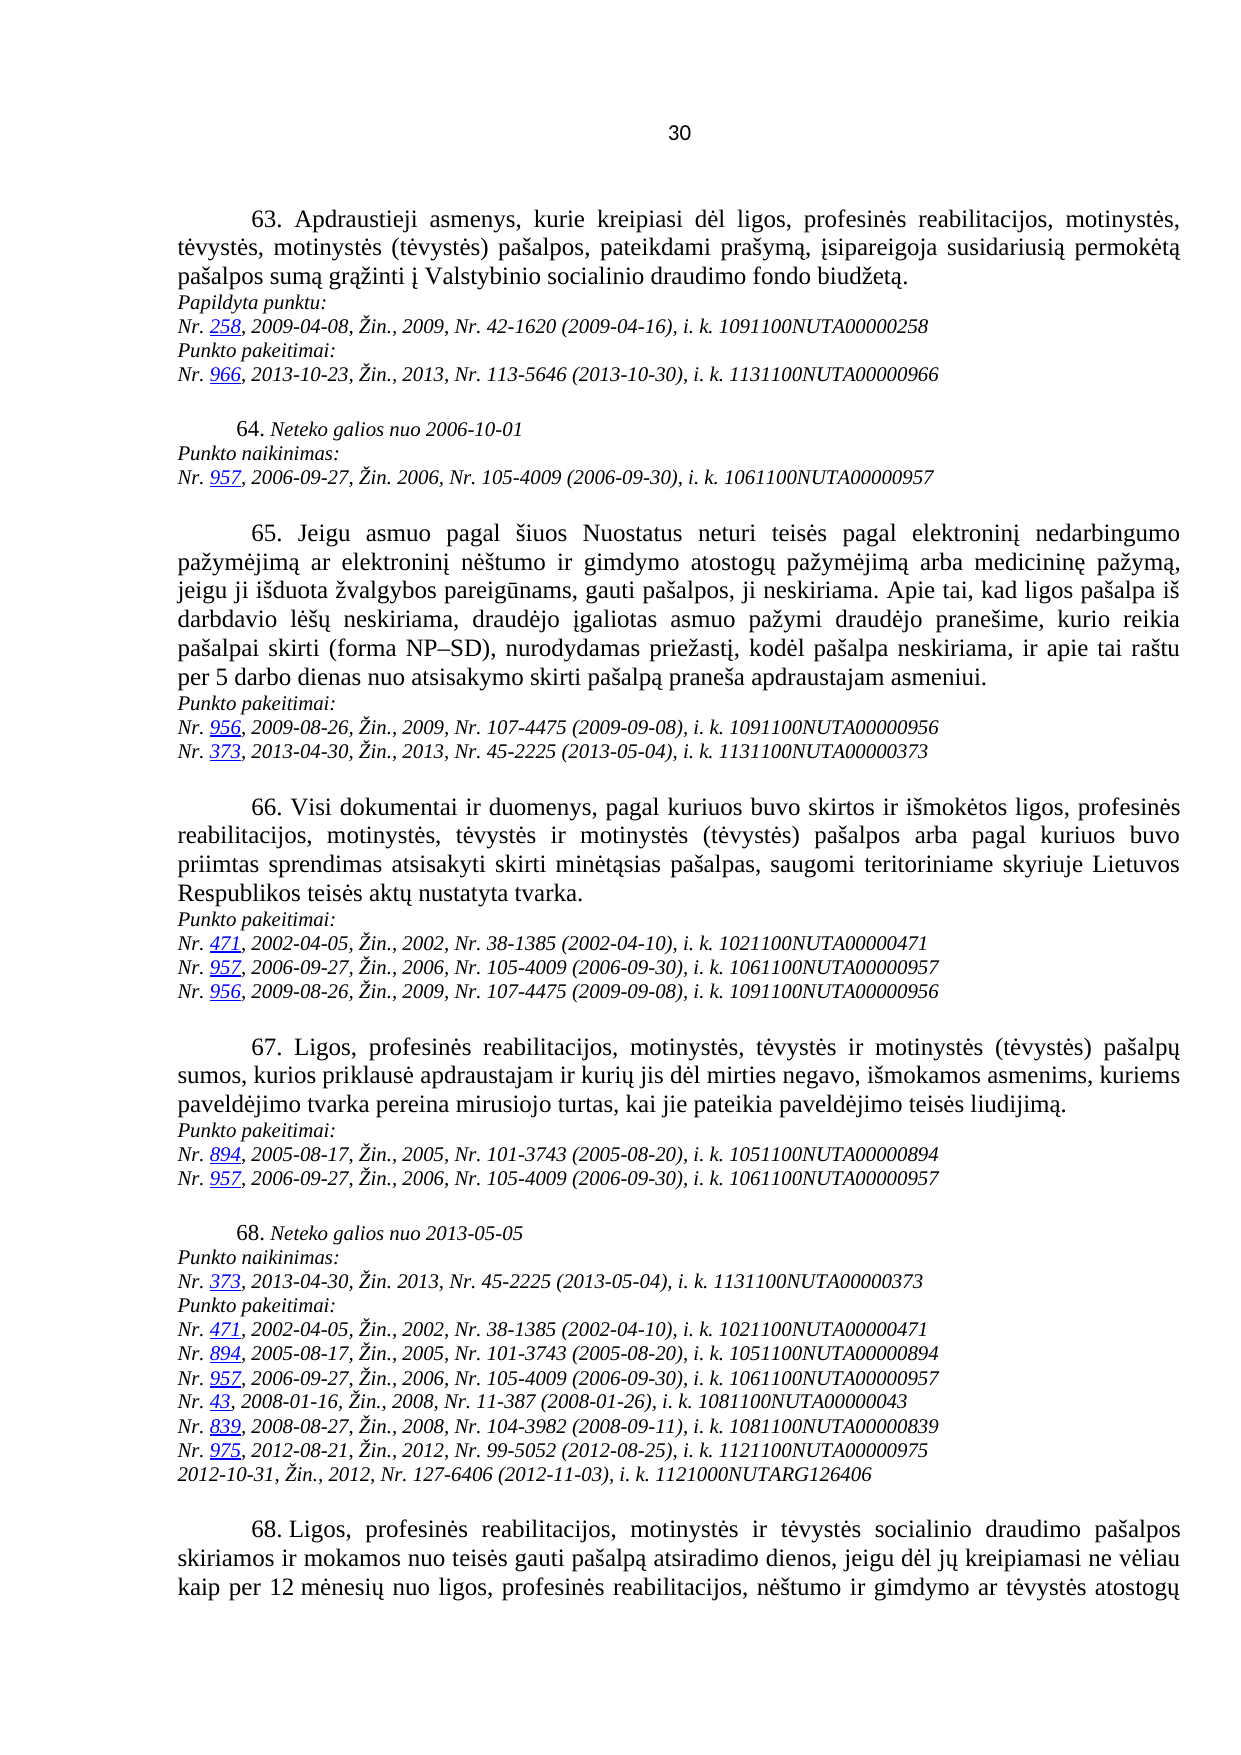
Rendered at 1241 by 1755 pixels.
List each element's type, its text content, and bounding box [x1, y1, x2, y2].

text Nr. 373, 2013-04-30, Žin., 2013, Nr. 45-2225 (2013-05-04), i. k. 1131100NUTA00000373 [177, 739, 1181, 763]
text 66. Visi dokumentai ir duomenys, pagal kuriuos buvo skirtos ir išmokėtos ligos, profesinės reabilitacijos, motinystės, tėvystės ir motinystės (tėvystės) pašalpos arba pagal kuriuos buvo priimtas sprendimas atsisakyti skirti minėtąsias pašalpas, saugomi teritoriniame skyriuje Lietuvos Respublikos teisės aktų nustatyta tvarka. [177, 792, 1181, 907]
text 63. Apdraustieji asmenys, kurie kreipiasi dėl ligos, profesinės reabilitacijos, motinystės, tėvystės, motinystės (tėvystės) pašalpos, pateikdami prašymą, įsipareigoja susidariusią permokėtą pašalpos sumą grąžinti į Valstybinio socialinio draudimo fondo biudžetą. [177, 204, 1181, 290]
text Nr. 43, 2008-01-16, Žin., 2008, Nr. 11-387 (2008-01-26), i. k. 1081100NUTA00000043 [177, 1389, 1181, 1413]
text Punkto pakeitimai: [177, 338, 1181, 362]
text Nr. 975, 2012-08-21, Žin., 2012, Nr. 99-5052 (2012-08-25), i. k. 1121100NUTA00000975 [177, 1438, 1181, 1462]
text Punkto naikinimas: [177, 441, 1181, 465]
text Nr. 956, 2009-08-26, Žin., 2009, Nr. 107-4475 (2009-09-08), i. k. 1091100NUTA00000956 [177, 979, 1181, 1003]
text Nr. 957, 2006-09-27, Žin., 2006, Nr. 105-4009 (2006-09-30), i. k. 1061100NUTA00000957 [177, 1166, 1181, 1190]
text Nr. 471, 2002-04-05, Žin., 2002, Nr. 38-1385 (2002-04-10), i. k. 1021100NUTA00000471 [177, 931, 1181, 955]
text Punkto naikinimas: [177, 1245, 1181, 1269]
text Papildyta punktu: [177, 290, 1181, 314]
text 67. Ligos, profesinės reabilitacijos, motinystės, tėvystės ir motinystės (tėvystės) pašalpų sumos, kurios priklausė apdraustajam ir kurių jis dėl mirties negavo, išmokamos asmenims, kuriems paveldėjimo tvarka pereina mirusiojo turtas, kai jie pateikia paveldėjimo teisės liudijimą. [177, 1032, 1181, 1118]
text Punkto pakeitimai: [177, 1118, 1181, 1142]
text Nr. 373, 2013-04-30, Žin. 2013, Nr. 45-2225 (2013-05-04), i. k. 1131100NUTA00000373 [177, 1269, 1181, 1293]
text Nr. 258, 2009-04-08, Žin., 2009, Nr. 42-1620 (2009-04-16), i. k. 1091100NUTA00000258 [177, 314, 1181, 338]
text 68. Ligos, profesinės reabilitacijos, motinystės ir tėvystės socialinio draudimo pašalpos skiriamos ir mokamos nuo teisės gauti pašalpą atsiradimo dienos, jeigu dėl jų kreipiamasi ne vėliau kaip per 12 mėnesių nuo ligos, profesinės reabilitacijos, nėštumo ir gimdymo ar tėvystės atostogų [177, 1514, 1181, 1601]
text 65. Jeigu asmuo pagal šiuos Nuostatus neturi teisės pagal elektroninį nedarbingumo pažymėjimą ar elektroninį nėštumo ir gimdymo atostogų pažymėjimą arba medicininę pažymą, jeigu ji išduota žvalgybos pareigūnams, gauti pašalpos, ji neskiriama. Apie tai, kad ligos pašalpa iš darbdavio lėšų neskiriama, draudėjo įgaliotas asmuo pažymi draudėjo pranešime, kurio reikia pašalpai skirti (forma NP–SD), nurodydamas priežastį, kodėl pašalpa neskiriama, ir apie tai raštu per 5 darbo dienas nuo atsisakymo skirti pašalpą praneša apdraustajam asmeniui. [177, 518, 1181, 691]
text Nr. 839, 2008-08-27, Žin., 2008, Nr. 104-3982 (2008-09-11), i. k. 1081100NUTA00000839 [177, 1413, 1181, 1438]
text Nr. 957, 2006-09-27, Žin., 2006, Nr. 105-4009 (2006-09-30), i. k. 1061100NUTA00000957 [177, 955, 1181, 979]
text 2012-10-31, Žin., 2012, Nr. 127-6406 (2012-11-03), i. k. 1121000NUTARG126406 [177, 1462, 1181, 1486]
text Nr. 956, 2009-08-26, Žin., 2009, Nr. 107-4475 (2009-09-08), i. k. 1091100NUTA00000956 [177, 715, 1181, 739]
text 68. Neteko galios nuo 2013-05-05 [177, 1219, 1181, 1245]
text 64. Neteko galios nuo 2006-10-01 [177, 415, 1181, 441]
text Punkto pakeitimai: [177, 691, 1181, 715]
text Punkto pakeitimai: [177, 907, 1181, 931]
text Nr. 957, 2006-09-27, Žin., 2006, Nr. 105-4009 (2006-09-30), i. k. 1061100NUTA00000957 [177, 1365, 1181, 1389]
text Nr. 894, 2005-08-17, Žin., 2005, Nr. 101-3743 (2005-08-20), i. k. 1051100NUTA00000894 [177, 1142, 1181, 1166]
text Nr. 894, 2005-08-17, Žin., 2005, Nr. 101-3743 (2005-08-20), i. k. 1051100NUTA00000894 [177, 1341, 1181, 1365]
text Nr. 957, 2006-09-27, Žin. 2006, Nr. 105-4009 (2006-09-30), i. k. 1061100NUTA00000957 [177, 465, 1181, 489]
text Nr. 966, 2013-10-23, Žin., 2013, Nr. 113-5646 (2013-10-30), i. k. 1131100NUTA00000966 [177, 362, 1181, 386]
text Punkto pakeitimai: [177, 1293, 1181, 1317]
text Nr. 471, 2002-04-05, Žin., 2002, Nr. 38-1385 (2002-04-10), i. k. 1021100NUTA00000471 [177, 1317, 1181, 1341]
